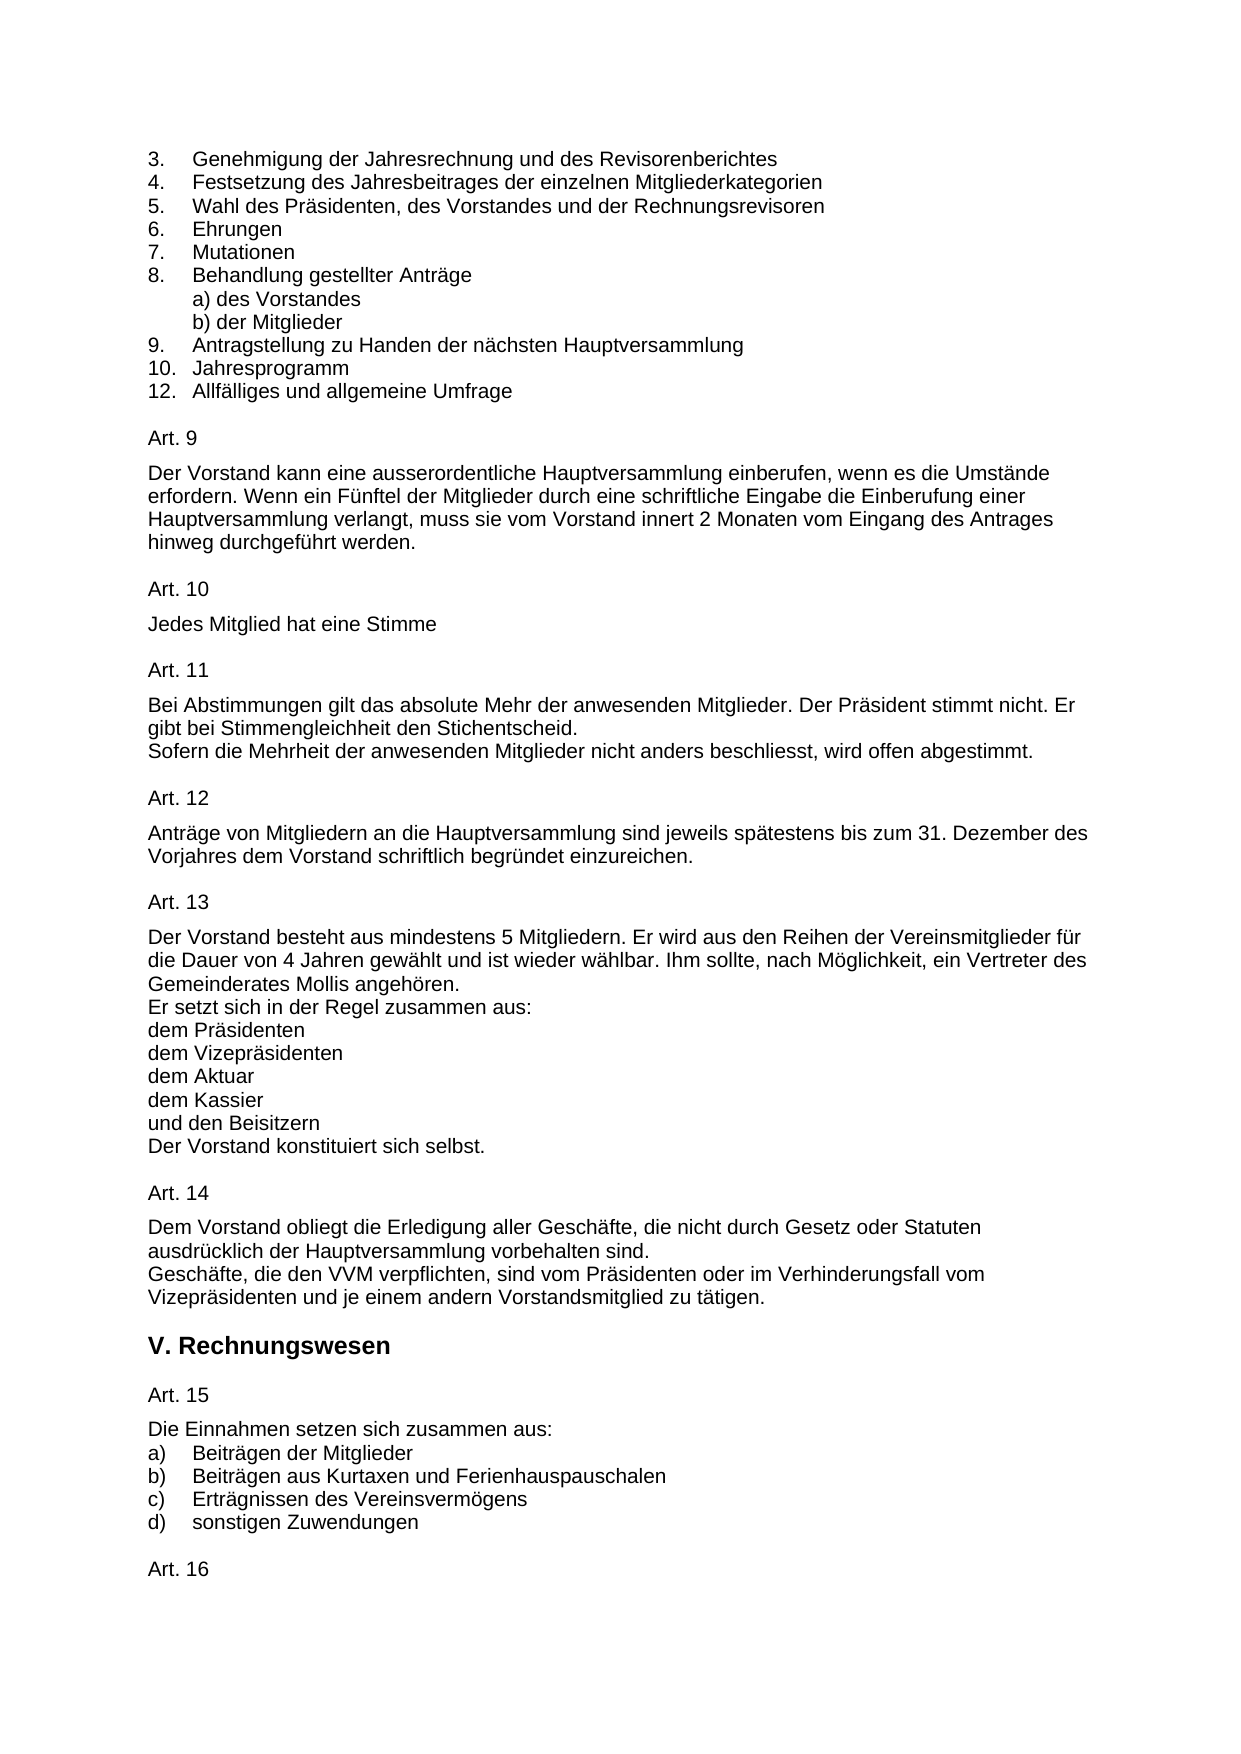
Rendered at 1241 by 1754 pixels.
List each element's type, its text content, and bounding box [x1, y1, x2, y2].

text dem Präsidenten [148, 1018, 1092, 1042]
text dem Aktuar [148, 1065, 1092, 1088]
text 4. Festsetzung des Jahresbeitrages der einzelnen Mitgliederkategorien [148, 171, 1092, 194]
text d) sonstigen Zuwendungen [148, 1511, 1092, 1534]
text Art. 13 [148, 891, 1092, 914]
text a) Beiträgen der Mitglieder [148, 1441, 1092, 1464]
text 8. Behandlung gestellter Anträge [148, 264, 1092, 287]
text Art. 16 [148, 1557, 1092, 1581]
text Art. 9 [148, 426, 1092, 450]
text c) Erträgnissen des Vereinsvermögens [148, 1488, 1092, 1511]
text b) der Mitglieder [148, 310, 1092, 333]
text 5. Wahl des Präsidenten, des Vorstandes und der Rechnungsrevisoren [148, 194, 1092, 217]
text 12. Allfälliges und allgemeine Umfrage [148, 380, 1092, 403]
text b) Beiträgen aus Kurtaxen und Ferienhauspauschalen [148, 1464, 1092, 1488]
text Der Vorstand besteht aus mindestens 5 Mitgliedern. Er wird aus den Reihen der Vereinsmitglieder für die Dauer von 4 Jahren gewählt und ist wieder wählbar. Ihm sollte, nach Möglichkeit, ein Vertreter des Gemeinderates Mollis angehören. [148, 926, 1092, 995]
text Er setzt sich in der Regel zusammen aus: [148, 995, 1092, 1018]
text 10. Jahresprogramm [148, 357, 1092, 380]
text und den Beisitzern [148, 1111, 1092, 1135]
text Jedes Mitglied hat eine Stimme [148, 612, 1092, 635]
text V. Rechnungswesen [148, 1332, 1092, 1360]
text Sofern die Mehrheit der anwesenden Mitglieder nicht anders beschliesst, wird offen abgestimmt. [148, 740, 1092, 763]
text 9. Antragstellung zu Handen der nächsten Hauptversammlung [148, 333, 1092, 357]
text Art. 15 [148, 1383, 1092, 1406]
text Dem Vorstand obliegt die Erledigung aller Geschäfte, die nicht durch Gesetz oder Statuten ausdrücklich der Hauptversammlung vorbehalten sind. [148, 1216, 1092, 1262]
text dem Kassier [148, 1088, 1092, 1111]
text Art. 11 [148, 659, 1092, 682]
text Art. 10 [148, 577, 1092, 601]
text a) des Vorstandes [148, 287, 1092, 310]
text 6. Ehrungen [148, 217, 1092, 241]
text Art. 14 [148, 1181, 1092, 1204]
text Anträge von Mitgliedern an die Hauptversammlung sind jeweils spätestens bis zum 31. Dezember des Vorjahres dem Vorstand schriftlich begründet einzureichen. [148, 821, 1092, 868]
text Geschäfte, die den VVM verpflichten, sind vom Präsidenten oder im Verhinderungsfall vom Vizepräsidenten und je einem andern Vorstandsmitglied zu tätigen. [148, 1262, 1092, 1309]
text Die Einnahmen setzen sich zusammen aus: [148, 1418, 1092, 1441]
text Der Vorstand konstituiert sich selbst. [148, 1135, 1092, 1158]
text 7. Mutationen [148, 241, 1092, 264]
text Der Vorstand kann eine ausserordentliche Hauptversammlung einberufen, wenn es die Umstände erfordern. Wenn ein Fünftel der Mitglieder durch eine schriftliche Eingabe die Einberufung einer Hauptversammlung verlangt, muss sie vom Vorstand innert 2 Monaten vom Eingang des Antrages hinweg durchgeführt werden. [148, 461, 1092, 554]
text Bei Abstimmungen gilt das absolute Mehr der anwesenden Mitglieder. Der Präsident stimmt nicht. Er gibt bei Stimmengleichheit den Stichentscheid. [148, 693, 1092, 740]
text dem Vizepräsidenten [148, 1042, 1092, 1065]
text 3. Genehmigung der Jahresrechnung und des Revisorenberichtes [148, 148, 1092, 171]
text Art. 12 [148, 786, 1092, 809]
